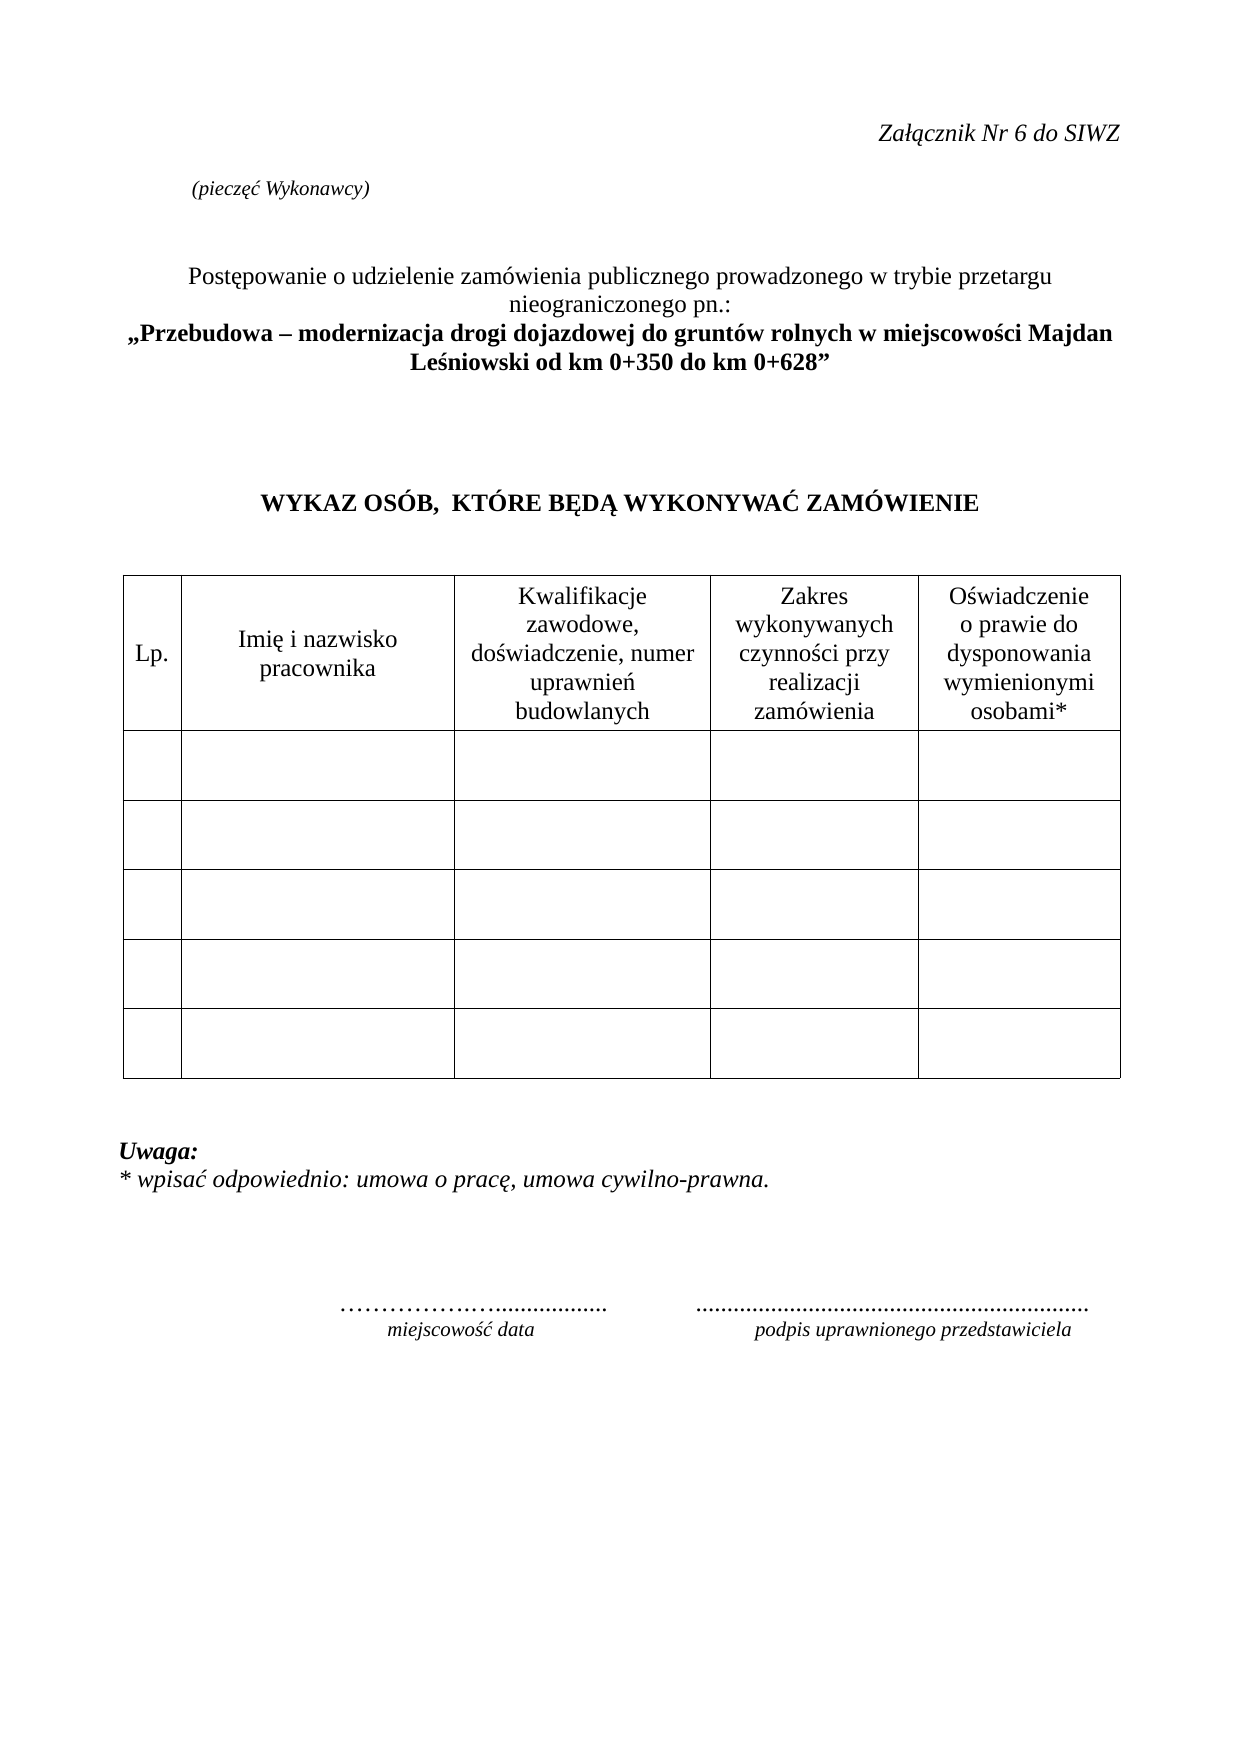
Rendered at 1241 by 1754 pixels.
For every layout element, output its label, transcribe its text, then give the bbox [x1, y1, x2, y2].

text (pieczęć Wykonawcy) [118, 176, 1122, 200]
table_cell [455, 1009, 710, 1078]
table_cell [711, 801, 918, 869]
table_cell [919, 731, 1120, 800]
table_cell [711, 1009, 918, 1078]
text Postępowanie o udzielenie zamówienia publicznego prowadzonego w trybie przetargu nieograniczonego pn.: [118, 261, 1122, 318]
table_cell [124, 870, 181, 939]
table_header Imię i nazwisko pracownika [182, 576, 454, 730]
text Załącznik Nr 6 do SIWZ [118, 118, 1122, 147]
text WYKAZ OSÓB, KTÓRE BĘDĄ WYKONYWAĆ ZAMÓWIENIE [118, 488, 1122, 517]
text miejscowość data podpis uprawnionego przedstawiciela [265, 1317, 1122, 1341]
table_cell [711, 731, 918, 800]
table_cell [182, 940, 454, 1008]
table_cell [919, 801, 1120, 869]
table_header Oświadczenie o prawie do dysponowania wymienionymi osobami* [919, 576, 1120, 730]
table_cell [455, 940, 710, 1008]
table_header Zakres wykonywanych czynności przy realizacji zamówienia [711, 576, 918, 730]
table_cell [919, 940, 1120, 1008]
text …………….….................. ............................................................... [339, 1288, 1122, 1317]
table_cell [455, 870, 710, 939]
table_header Kwalifikacje zawodowe, doświadczenie, numer uprawnień budowlanych [455, 576, 710, 730]
table_cell [124, 801, 181, 869]
table_cell [182, 870, 454, 939]
table_cell [182, 731, 454, 800]
table_cell [455, 731, 710, 800]
table_cell [711, 940, 918, 1008]
table_cell [919, 870, 1120, 939]
table_cell [182, 1009, 454, 1078]
table_cell [124, 940, 181, 1008]
table_cell [124, 1009, 181, 1078]
table_cell [711, 870, 918, 939]
text „Przebudowa – modernizacja drogi dojazdowej do gruntów rolnych w miejscowości Majdan Leśniowski od km 0+350 do km 0+628” [118, 318, 1122, 376]
table_cell [182, 801, 454, 869]
table_cell [919, 1009, 1120, 1078]
table_header Lp. [124, 576, 181, 730]
text * wpisać odpowiednio: umowa o pracę, umowa cywilno-prawna. [118, 1164, 1122, 1193]
text Uwaga: [118, 1136, 1122, 1164]
table_cell [124, 731, 181, 800]
table_cell [455, 801, 710, 869]
